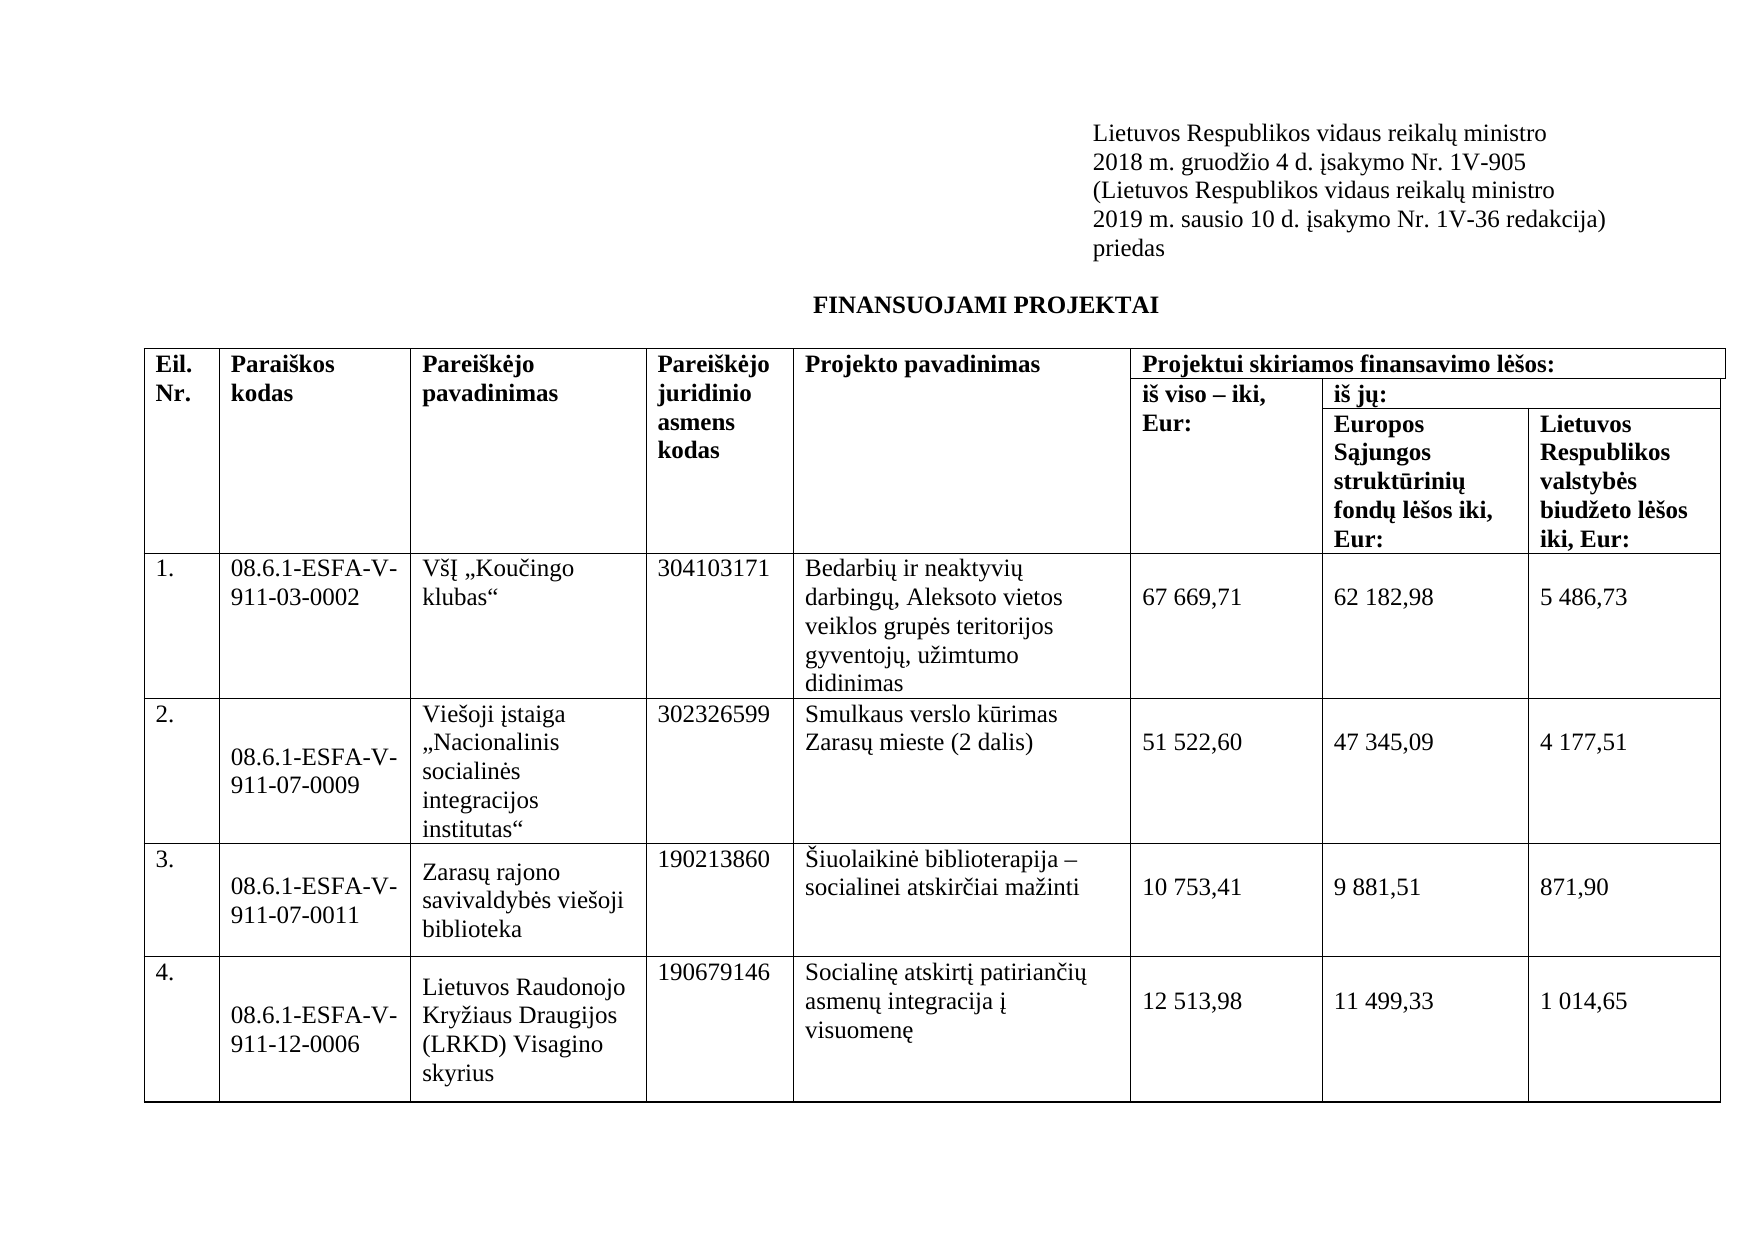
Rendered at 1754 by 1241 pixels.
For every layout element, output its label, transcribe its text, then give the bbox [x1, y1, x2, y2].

table_cell [1721, 408, 1726, 552]
table_cell [1721, 843, 1726, 956]
text FINANSUOJAMI PROJEKTAI [148, 291, 1683, 319]
table_cell [1721, 956, 1726, 1101]
table_cell Socialinę atskirtį patiriančių asmenų integracija į visuomenę [794, 957, 1130, 1101]
table_cell 190679146 [647, 957, 793, 1101]
table_cell 304103171 [647, 554, 793, 698]
table_cell Lietuvos Raudonojo Kryžiaus Draugijos (LRKD) Visagino skyrius [411, 957, 646, 1101]
table_cell 47 345,09 [1323, 699, 1528, 843]
table_cell 62 182,98 [1323, 554, 1528, 698]
table_cell [1721, 553, 1726, 698]
table_cell Šiuolaikinė biblioterapija – socialinei atskirčiai mažinti [794, 844, 1130, 956]
table_cell 51 522,60 [1131, 699, 1322, 843]
table_cell 11 499,33 [1323, 957, 1528, 1101]
table_cell Bedarbių ir neaktyvių darbingų, Aleksoto vietos veiklos grupės teritorijos gyventojų, užimtumo didinimas [794, 554, 1130, 698]
text 2018 m. gruodžio 4 d. įsakymo Nr. 1V-905 [1093, 147, 1683, 176]
text (Lietuvos Respublikos vidaus reikalų ministro [1093, 176, 1683, 204]
table_cell Lietuvos Respublikos valstybės biudžeto lėšos iki, Eur: [1529, 409, 1720, 552]
table_cell Viešoji įstaiga „Nacionalinis socialinės integracijos institutas“ [411, 699, 646, 843]
table_cell Smulkaus verslo kūrimas Zarasų mieste (2 dalis) [794, 699, 1130, 843]
table_header Projektui skiriamos finansavimo lėšos: [1131, 349, 1725, 378]
table_cell 08.6.1-ESFA-V-911-12-0006 [220, 957, 410, 1101]
table_cell iš viso – iki, Eur: [1131, 379, 1322, 552]
table_cell 2. [145, 699, 219, 843]
table_cell Zarasų rajono savivaldybės viešoji biblioteka [411, 844, 646, 956]
table_cell [1721, 379, 1726, 408]
table_header Pareiškėjo juridinio asmens kodas [647, 349, 793, 552]
table_cell [1721, 698, 1726, 843]
table_cell 190213860 [647, 844, 793, 956]
table_cell 1 014,65 [1529, 957, 1720, 1101]
table_header Eil. Nr. [145, 349, 219, 552]
table_cell 4. [145, 957, 219, 1101]
table_cell 3. [145, 844, 219, 956]
table_cell 08.6.1-ESFA-V-911-07-0009 [220, 699, 410, 843]
table_header Pareiškėjo pavadinimas [411, 349, 646, 552]
table_cell 5 486,73 [1529, 554, 1720, 698]
table_cell iš jų: [1323, 379, 1720, 408]
text Lietuvos Respublikos vidaus reikalų ministro [1093, 118, 1683, 147]
table_cell 4 177,51 [1529, 699, 1720, 843]
table_cell 871,90 [1529, 844, 1720, 956]
text priedas [1093, 233, 1683, 262]
text 2019 m. sausio 10 d. įsakymo Nr. 1V-36 redakcija) [1093, 204, 1683, 233]
table_cell 302326599 [647, 699, 793, 843]
table_cell 9 881,51 [1323, 844, 1528, 956]
table_cell 08.6.1-ESFA-V-911-07-0011 [220, 844, 410, 956]
table_header Paraiškos kodas [220, 349, 410, 552]
table_cell 67 669,71 [1131, 554, 1322, 698]
table_cell 1. [145, 554, 219, 698]
table_cell 12 513,98 [1131, 957, 1322, 1101]
table_header Projekto pavadinimas [794, 349, 1130, 552]
table_cell VšĮ „Koučingo klubas“ [411, 554, 646, 698]
table_cell Europos Sąjungos struktūrinių fondų lėšos iki, Eur: [1323, 409, 1528, 552]
table_cell 10 753,41 [1131, 844, 1322, 956]
table_cell 08.6.1-ESFA-V-911-03-0002 [220, 554, 410, 698]
